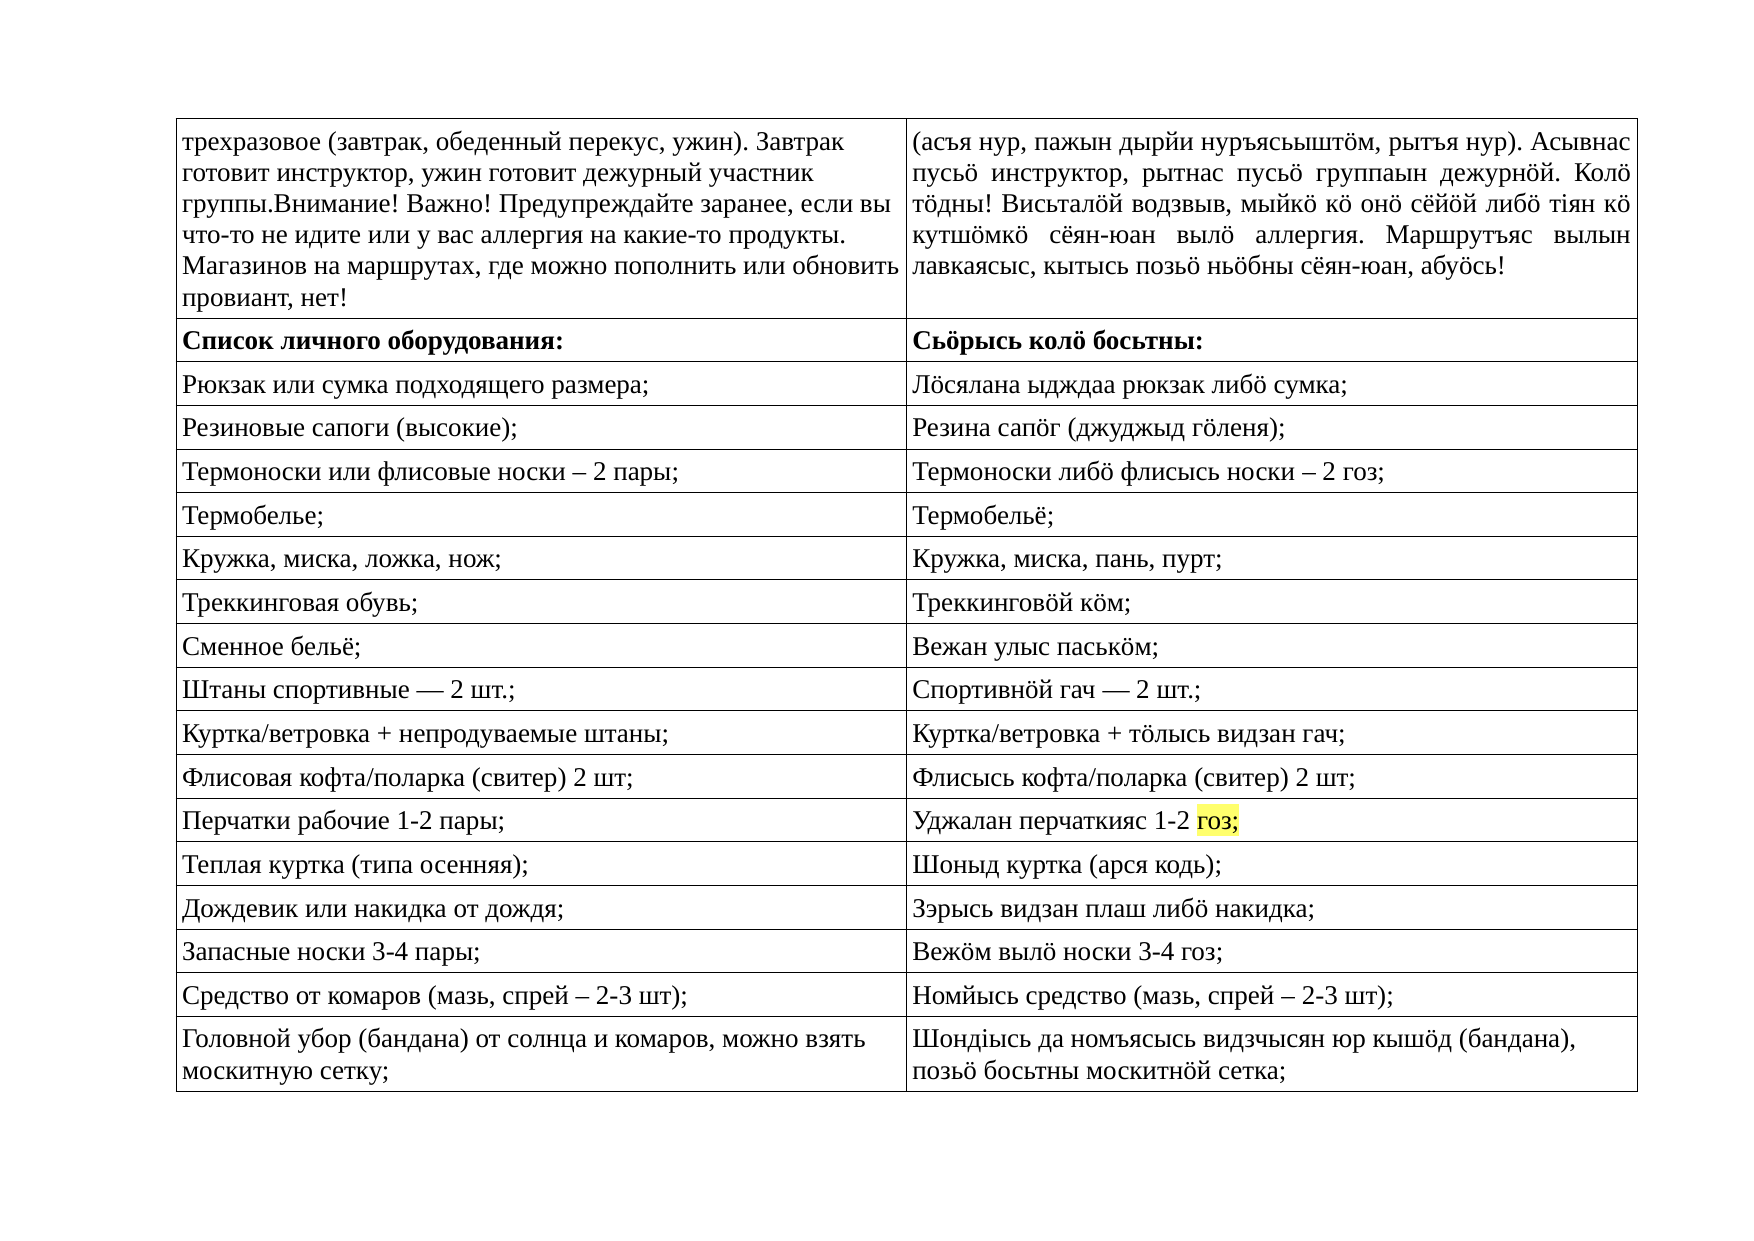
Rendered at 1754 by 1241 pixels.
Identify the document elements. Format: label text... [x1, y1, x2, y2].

table_cell Номйысь средство (мазь, спрей – 2-3 шт); [907, 973, 1637, 1016]
table_cell Флисысь кофта/поларка (свитер) 2 шт; [907, 755, 1637, 798]
table_cell Термоноски или флисовые носки – 2 пары; [177, 450, 906, 492]
table_cell Список личного оборудования: [177, 319, 906, 361]
table_cell Кружка, миска, ложка, нож; [177, 537, 906, 579]
table_cell Шоныд куртка (арся кодь); [907, 842, 1637, 885]
table_cell Сьӧрысь колӧ босьтны: [907, 319, 1637, 361]
table_cell Уджалан перчаткияс 1-2 гоз; [907, 799, 1637, 841]
table_cell Спортивнӧй гач — 2 шт.; [907, 668, 1637, 710]
table_cell Треккинговая обувь; [177, 580, 906, 623]
table_cell Термобелье; [177, 493, 906, 536]
table_cell Резина сапӧг (джуджыд гӧленя); [907, 406, 1637, 448]
table_cell Средство от комаров (мазь, спрей – 2-3 шт); [177, 973, 906, 1016]
table_cell Теплая куртка (типа осенняя); [177, 842, 906, 885]
table_cell Треккинговӧй кӧм; [907, 580, 1637, 623]
table_cell Головной убор (бандана) от солнца и комаров, можно взять москитную сетку; [177, 1017, 906, 1091]
table_cell трехразовое (завтрак, обеденный перекус, ужин). Завтрак готовит инструктор, ужин готовит дежурный участник группы.Внимание! Важно! Предупреждайте заранее, если вы что-то не идите или у вас аллергия на какие-то продукты. Магазинов на маршрутах, где можно пополнить или обновить провиант, нет! [177, 119, 906, 317]
table_cell Куртка/ветровка + непродуваемые штаны; [177, 711, 906, 754]
table_cell (асъя нур, пажын дырйи нуръясьыштӧм, рытъя нур). Асывнас пусьӧ инструктор, рытнас пусьӧ группаын дежурнӧй. Колӧ тӧдны! Висьталӧй водзвыв, мыйкӧ кӧ онӧ сёйӧй либӧ тіян кӧ кутшӧмкӧ сёян-юан вылӧ аллергия. Маршрутъяс вылын лавкаясыс, кытысь позьӧ ньӧбны сёян-юан, абуӧсь! [907, 119, 1637, 317]
table_cell Дождевик или накидка от дождя; [177, 886, 906, 928]
table_cell Вежӧм вылӧ носки 3-4 гоз; [907, 930, 1637, 972]
table_cell Запасные носки 3-4 пары; [177, 930, 906, 972]
table_cell Термобельё; [907, 493, 1637, 536]
table_cell Термоноски либӧ флисысь носки – 2 гоз; [907, 450, 1637, 492]
table_cell Лӧсялана ыдждаа рюкзак либӧ сумка; [907, 362, 1637, 405]
table_cell Штаны спортивные — 2 шт.; [177, 668, 906, 710]
table_cell Шондіысь да номъясысь видзчысян юр кышӧд (бандана), позьӧ босьтны москитнӧй сетка; [907, 1017, 1637, 1091]
table_cell Рюкзак или сумка подходящего размера; [177, 362, 906, 405]
table_cell Зэрысь видзан плаш либӧ накидка; [907, 886, 1637, 928]
table_cell Сменное бельё; [177, 624, 906, 667]
table_cell Резиновые сапоги (высокие); [177, 406, 906, 448]
table_cell Куртка/ветровка + тӧлысь видзан гач; [907, 711, 1637, 754]
table_cell Перчатки рабочие 1-2 пары; [177, 799, 906, 841]
table_cell Кружка, миска, пань, пурт; [907, 537, 1637, 579]
table_cell Флисовая кофта/поларка (свитер) 2 шт; [177, 755, 906, 798]
table_cell Вежан улыс паськӧм; [907, 624, 1637, 667]
